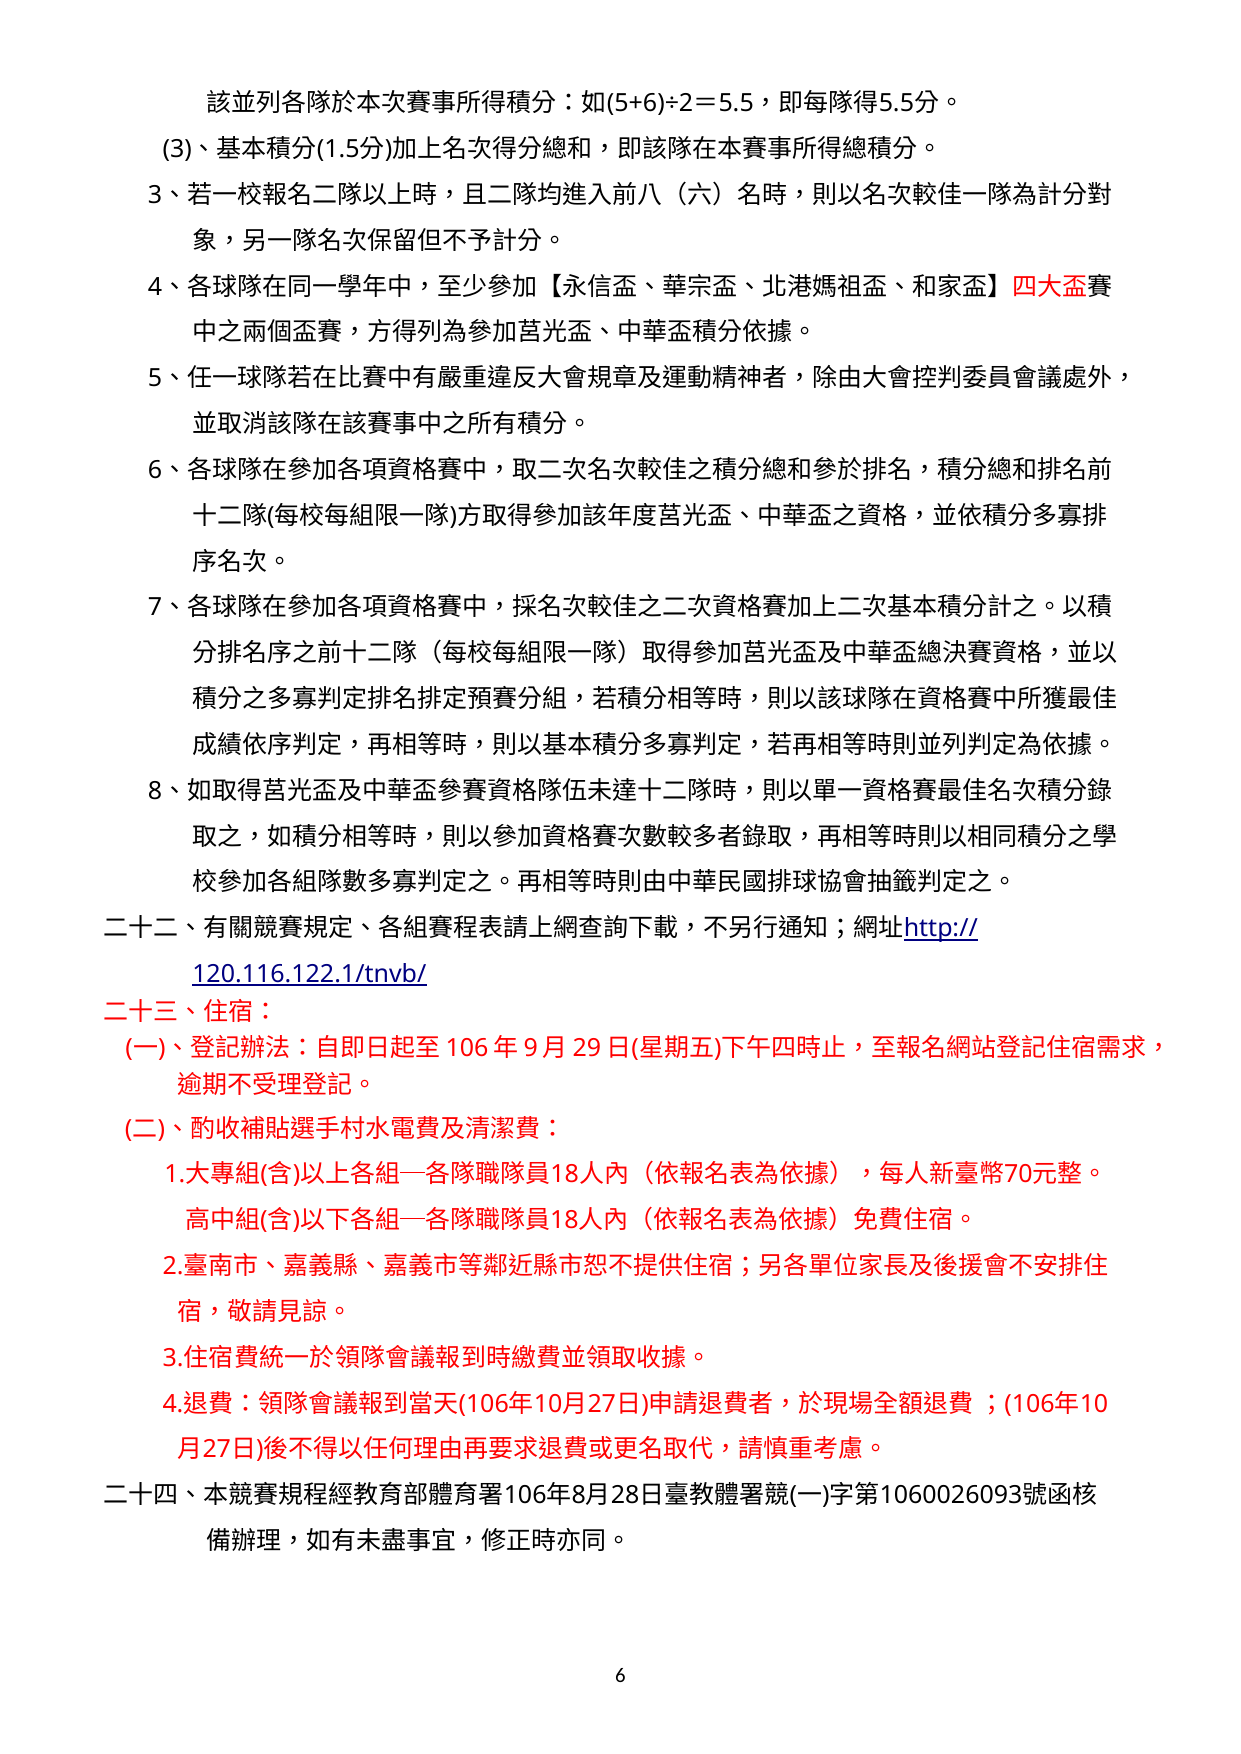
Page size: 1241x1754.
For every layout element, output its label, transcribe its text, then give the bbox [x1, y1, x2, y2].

text 8、如取得莒光盃及中華盃參賽資格隊伍未達十二隊時，則以單一資格賽最佳名次積分錄取之，如積分相等時，則以參加資格賽次數較多者錄取，再相等時則以相同積分之學校參加各組隊數多寡判定之。再相等時則由中華民國排球協會抽籤判定之。 [148, 762, 1119, 900]
text 3、若一校報名二隊以上時，且二隊均進入前八（六）名時，則以名次較佳一隊為計分對象，另一隊名次保留但不予計分。 [148, 167, 1119, 258]
text 7、各球隊在參加各項資格賽中，採名次較佳之二次資格賽加上二次基本積分計之。以積分排名序之前十二隊（每校每組限一隊）取得參加莒光盃及中華盃總決賽資格，並以積分之多寡判定排名排定預賽分組，若積分相等時，則以該球隊在資格賽中所獲最佳成績依序判定，再相等時，則以基本積分多寡判定，若再相等時則並列判定為依據。 [148, 579, 1119, 762]
text 二十二、有關競賽規定、各組賽程表請上網查詢下載，不另行通知；網址http://120.116.122.1/tnvb/ [103, 900, 1119, 992]
text 二十三、住宿： [103, 992, 1152, 1028]
text 6、各球隊在參加各項資格賽中，取二次名次較佳之積分總和參於排名，積分總和排名前十二隊(每校每組限一隊)方取得參加該年度莒光盃、中華盃之資格，並依積分多寡排序名次。 [148, 442, 1119, 579]
text 3.住宿費統一於領隊會議報到時繳費並領取收據。 [162, 1329, 1119, 1375]
text 二十四、本競賽規程經教育部體育署106年8月28日臺教體署競(一)字第1060026093號函核備辦理，如有未盡事宜，修正時亦同。 [103, 1467, 1119, 1559]
text 4、各球隊在同一學年中，至少參加【永信盃、華宗盃、北港媽祖盃、和家盃】四大盃賽中之兩個盃賽，方得列為參加莒光盃、中華盃積分依據。 [148, 258, 1119, 350]
text (一)、登記辦法：自即日起至106年9月29日(星期五)下午四時止，至報名網站登記住宿需求，逾期不受理登記。 [118, 1028, 1152, 1100]
text (3)、基本積分(1.5分)加上名次得分總和，即該隊在本賽事所得總積分。 [162, 121, 1119, 167]
text 4.退費：領隊會議報到當天(106年10月27日)申請退費者，於現場全額退費 ；(106年10月27日)後不得以任何理由再要求退費或更名取代，請慎重考慮。 [162, 1375, 1119, 1467]
text 1.大專組(含)以上各組─各隊職隊員18人內（依報名表為依據），每人新臺幣70元整。 [164, 1146, 1119, 1192]
text 2.臺南市、嘉義縣、嘉義市等鄰近縣市恕不提供住宿；另各單位家長及後援會不安排住宿，敬請見諒。 [162, 1238, 1119, 1329]
text 5、任一球隊若在比賽中有嚴重違反大會規章及運動精神者，除由大會控判委員會議處外，並取消該隊在該賽事中之所有積分。 [148, 350, 1119, 442]
text 該並列各隊於本次賽事所得積分：如(5+6)÷2＝5.5，即每隊得5.5分。 [162, 75, 1119, 121]
text (二)、酌收補貼選手村水電費及清潔費： [118, 1100, 1119, 1146]
text 高中組(含)以下各組─各隊職隊員18人內（依報名表為依據）免費住宿。 [177, 1192, 1119, 1238]
